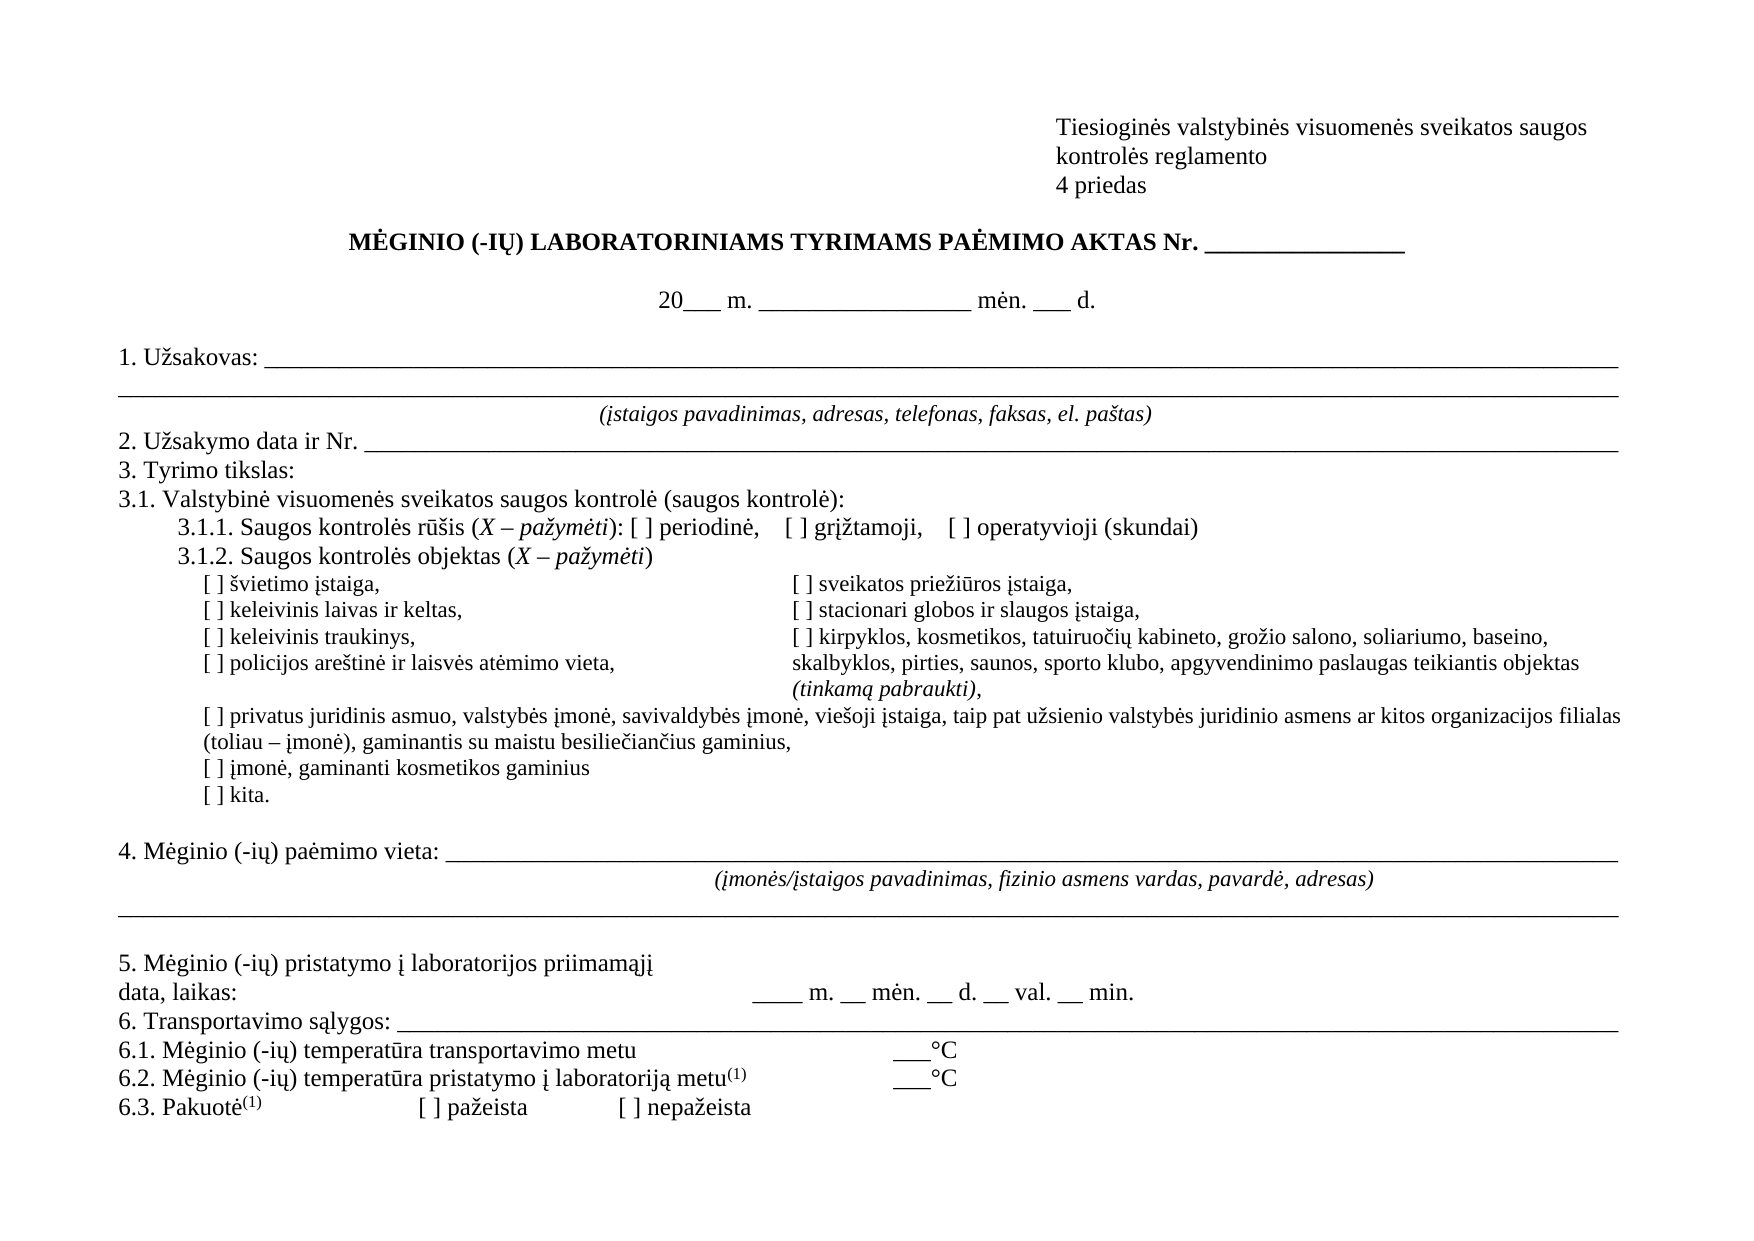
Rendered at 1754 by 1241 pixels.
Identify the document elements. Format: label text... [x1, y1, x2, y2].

text 3.1.2. Saugos kontrolės objektas (X – pažymėti) [177, 541, 1635, 570]
text data, laikas: ____ m. __ mėn. __ d. __ val. __ min. [118, 977, 1635, 1006]
table_cell [ ] keleivinis laivas ir keltas, [192, 596, 781, 623]
table_cell [ ] keleivinis traukinys, [192, 623, 781, 649]
table_header [ ] švietimo įstaiga, [192, 570, 781, 596]
text 5. Mėginio (-ių) pristatymo į laboratorijos priimamąjį [118, 948, 1635, 977]
text Tiesioginės valstybinės visuomenės sveikatos saugos kontrolės reglamento [1056, 112, 1635, 170]
text (įmonės/įstaigos pavadinimas, fizinio asmens vardas, pavardė, adresas) [456, 865, 1635, 891]
text 3.1. Valstybinė visuomenės sveikatos saugos kontrolė (saugos kontrolė): [118, 484, 1635, 512]
text MĖGINIO (-IŲ) LABORATORINIAMS TYRIMAMS PAĖMIMO AKTAS Nr. ________________ [118, 227, 1635, 256]
table_header [ ] sveikatos priežiūros įstaiga, [781, 570, 1644, 596]
text _ [118, 371, 1635, 400]
text _ [118, 891, 1635, 920]
text 3. Tyrimo tikslas: [118, 455, 1635, 484]
text 6.3. Pakuotė(1) [ ] pažeista [ ] nepažeista [118, 1092, 1635, 1121]
table_cell [ ] kirpyklos, kosmetikos, tatuiruočių kabineto, grožio salono, soliariumo, baseino, skalbyklos, pirties, saunos, sporto klubo, apgyvendinimo paslaugas teikiantis objektas (tinkamą pabraukti), [781, 623, 1644, 702]
table_cell [ ] kita. [192, 781, 1644, 807]
table_cell [ ] policijos areštinė ir laisvės atėmimo vieta, [192, 649, 781, 702]
text 1. Užsakovas: [118, 342, 1635, 371]
text 6. Transportavimo sąlygos: [118, 1006, 1635, 1035]
text (įstaigos pavadinimas, adresas, telefonas, faksas, el. paštas) [118, 400, 1635, 426]
text 4 priedas [1056, 170, 1635, 199]
text 3.1.1. Saugos kontrolės rūšis (X – pažymėti): [ ] periodinė, [ ] grįžtamoji, [ ] operatyvioji (skundai) [177, 512, 1635, 541]
text 4. Mėginio (-ių) paėmimo vieta: [118, 836, 1635, 865]
text 6.2. Mėginio (-ių) temperatūra pristatymo į laboratoriją metu(1) ___°C [118, 1063, 1635, 1092]
table_cell [ ] privatus juridinis asmuo, valstybės įmonė, savivaldybės įmonė, viešoji įstaiga, taip pat užsienio valstybės juridinio asmens ar kitos organizacijos filialas (toliau – įmonė), gaminantis su maistu besiliečiančius gaminius, [192, 702, 1644, 754]
table_cell [ ] stacionari globos ir slaugos įstaiga, [781, 596, 1644, 623]
text 6.1. Mėginio (-ių) temperatūra transportavimo metu ___°C [118, 1035, 1635, 1063]
table_cell [ ] įmonė, gaminanti kosmetikos gaminius [192, 755, 1644, 781]
text 2. Užsakymo data ir Nr. [118, 426, 1635, 455]
text 20___ m. _________________ mėn. ___ d. [118, 285, 1635, 314]
